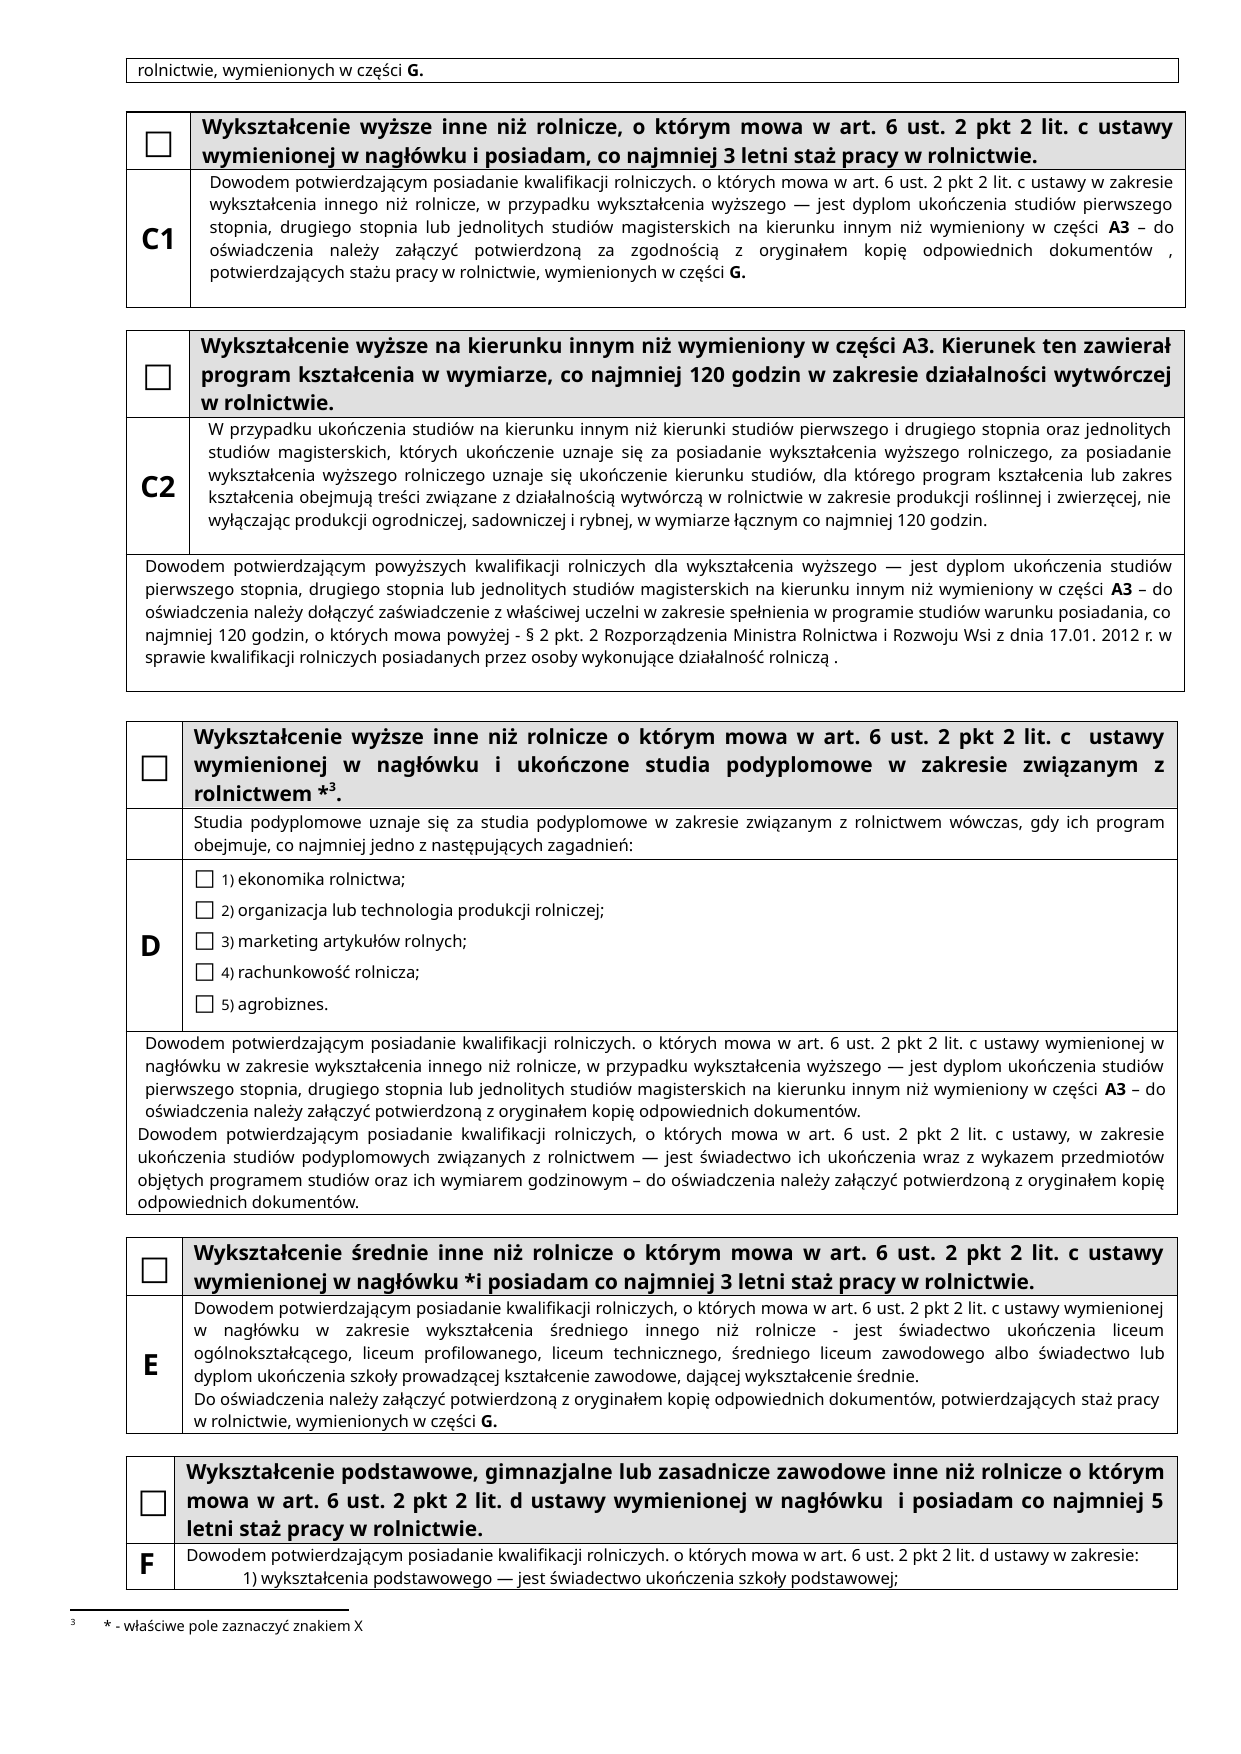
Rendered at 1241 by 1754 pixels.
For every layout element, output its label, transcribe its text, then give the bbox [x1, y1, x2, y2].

table_cell [127, 809, 182, 859]
table_cell D [127, 860, 182, 1031]
table_header □ [127, 113, 190, 169]
table_cell C2 [127, 418, 189, 554]
table_cell Dowodem potwierdzającym powyższych kwalifikacji rolniczych dla wykształcenia wyższego — jest dyplom ukończenia studiów pierwszego stopnia, drugiego stopnia lub jednolitych studiów magisterskich na kierunku innym niż wymieniony w części A3 – do oświadczenia należy dołączyć zaświadczenie z właściwej uczelni w zakresie spełnienia w programie studiów warunku posiadania, co najmniej 120 godzin, o których mowa powyżej - § 2 pkt. 2 Rozporządzenia Ministra Rolnictwa i Rozwoju Wsi z dnia 17.01. 2012 r. w sprawie kwalifikacji rolniczych posiadanych przez osoby wykonujące działalność rolniczą . [127, 555, 1184, 691]
table_header Wykształcenie średnie inne niż rolnicze o którym mowa w art. 6 ust. 2 pkt 2 lit. c ustawy wymienionej w nagłówku *i posiadam co najmniej 3 letni staż pracy w rolnictwie. [183, 1238, 1177, 1295]
table_header Wykształcenie wyższe inne niż rolnicze o którym mowa w art. 6 ust. 2 pkt 2 lit. c ustawy wymienionej w nagłówku i ukończone studia podyplomowe w zakresie związanym z rolnictwem *. [183, 722, 1177, 807]
table_cell Dowodem potwierdzającym posiadanie kwalifikacji rolniczych. o których mowa w art. 6 ust. 2 pkt 2 lit. d ustawy w zakresie: 1) wykształcenia podstawowego — jest świadectwo ukończenia szkoły podstawowej; [175, 1544, 1177, 1589]
table_cell C1 [127, 170, 190, 307]
table_cell Studia podyplomowe uznaje się za studia podyplomowe w zakresie związanym z rolnictwem wówczas, gdy ich program obejmuje, co najmniej jedno z następujących zagadnień: [183, 809, 1177, 859]
table_header Wykształcenie wyższe na kierunku innym niż wymieniony w części A3. Kierunek ten zawierał program kształcenia w wymiarze, co najmniej 120 godzin w zakresie działalności wytwórczej w rolnictwie. [190, 331, 1184, 417]
table_cell Dowodem potwierdzającym posiadanie kwalifikacji rolniczych. o których mowa w art. 6 ust. 2 pkt 2 lit. c ustawy wymienionej w nagłówku w zakresie wykształcenia innego niż rolnicze, w przypadku wykształcenia wyższego — jest dyplom ukończenia studiów pierwszego stopnia, drugiego stopnia lub jednolitych studiów magisterskich na kierunku innym niż wymieniony w części A3 – do oświadczenia należy załączyć potwierdzoną z oryginałem kopię odpowiednich dokumentów. Dowodem potwierdzającym posiadanie kwalifikacji rolniczych, o których mowa w art. 6 ust. 2 pkt 2 lit. c ustawy, w zakresie ukończenia studiów podyplomowych związanych z rolnictwem — jest świadectwo ich ukończenia wraz z wykazem przedmiotów objętych programem studiów oraz ich wymiarem godzinowym – do oświadczenia należy załączyć potwierdzoną z oryginałem kopię odpowiednich dokumentów. [127, 1032, 1177, 1213]
table_header Wykształcenie wyższe inne niż rolnicze, o którym mowa w art. 6 ust. 2 pkt 2 lit. c ustawy wymienionej w nagłówku i posiadam, co najmniej 3 letni staż pracy w rolnictwie. [191, 113, 1185, 169]
table_header □ [127, 1238, 182, 1295]
table_cell rolnictwie, wymienionych w części G. [127, 59, 1178, 82]
table_header □ [127, 1457, 174, 1543]
table_cell □ 1) ekonomika rolnictwa; □ 2) organizacja lub technologia produkcji rolniczej; □ 3) marketing artykułów rolnych; □ 4) rachunkowość rolnicza; □ 5) agrobiznes. [183, 860, 1177, 1031]
table_cell W przypadku ukończenia studiów na kierunku innym niż kierunki studiów pierwszego i drugiego stopnia oraz jednolitych studiów magisterskich, których ukończenie uznaje się za posiadanie wykształcenia wyższego rolniczego, za posiadanie wykształcenia wyższego rolniczego uznaje się ukończenie kierunku studiów, dla którego program kształcenia lub zakres kształcenia obejmują treści związane z działalnością wytwórczą w rolnictwie w zakresie produkcji roślinnej i zwierzęcej, nie wyłączając produkcji ogrodniczej, sadowniczej i rybnej, w wymiarze łącznym co najmniej 120 godzin. [190, 418, 1184, 554]
table_header □ [127, 722, 182, 807]
table_header Wykształcenie podstawowe, gimnazjalne lub zasadnicze zawodowe inne niż rolnicze o którym mowa w art. 6 ust. 2 pkt 2 lit. d ustawy wymienionej w nagłówku i posiadam co najmniej 5 letni staż pracy w rolnictwie. [175, 1457, 1177, 1543]
table_cell E [127, 1296, 182, 1432]
table_cell F [127, 1544, 174, 1589]
table_cell Dowodem potwierdzającym posiadanie kwalifikacji rolniczych. o których mowa w art. 6 ust. 2 pkt 2 lit. c ustawy w zakresie wykształcenia innego niż rolnicze, w przypadku wykształcenia wyższego — jest dyplom ukończenia studiów pierwszego stopnia, drugiego stopnia lub jednolitych studiów magisterskich na kierunku innym niż wymieniony w części A3 – do oświadczenia należy załączyć potwierdzoną za zgodnością z oryginałem kopię odpowiednich dokumentów , potwierdzających stażu pracy w rolnictwie, wymienionych w części G. [191, 170, 1185, 307]
table_header □ [127, 331, 189, 417]
table_cell Dowodem potwierdzającym posiadanie kwalifikacji rolniczych, o których mowa w art. 6 ust. 2 pkt 2 lit. c ustawy wymienionej w nagłówku w zakresie wykształcenia średniego innego niż rolnicze - jest świadectwo ukończenia liceum ogólnokształcącego, liceum profilowanego, liceum technicznego, średniego liceum zawodowego albo świadectwo lub dyplom ukończenia szkoły prowadzącej kształcenie zawodowe, dającej wykształcenie średnie. Do oświadczenia należy załączyć potwierdzoną z oryginałem kopię odpowiednich dokumentów, potwierdzających staż pracy w rolnictwie, wymienionych w części G. [183, 1296, 1177, 1432]
